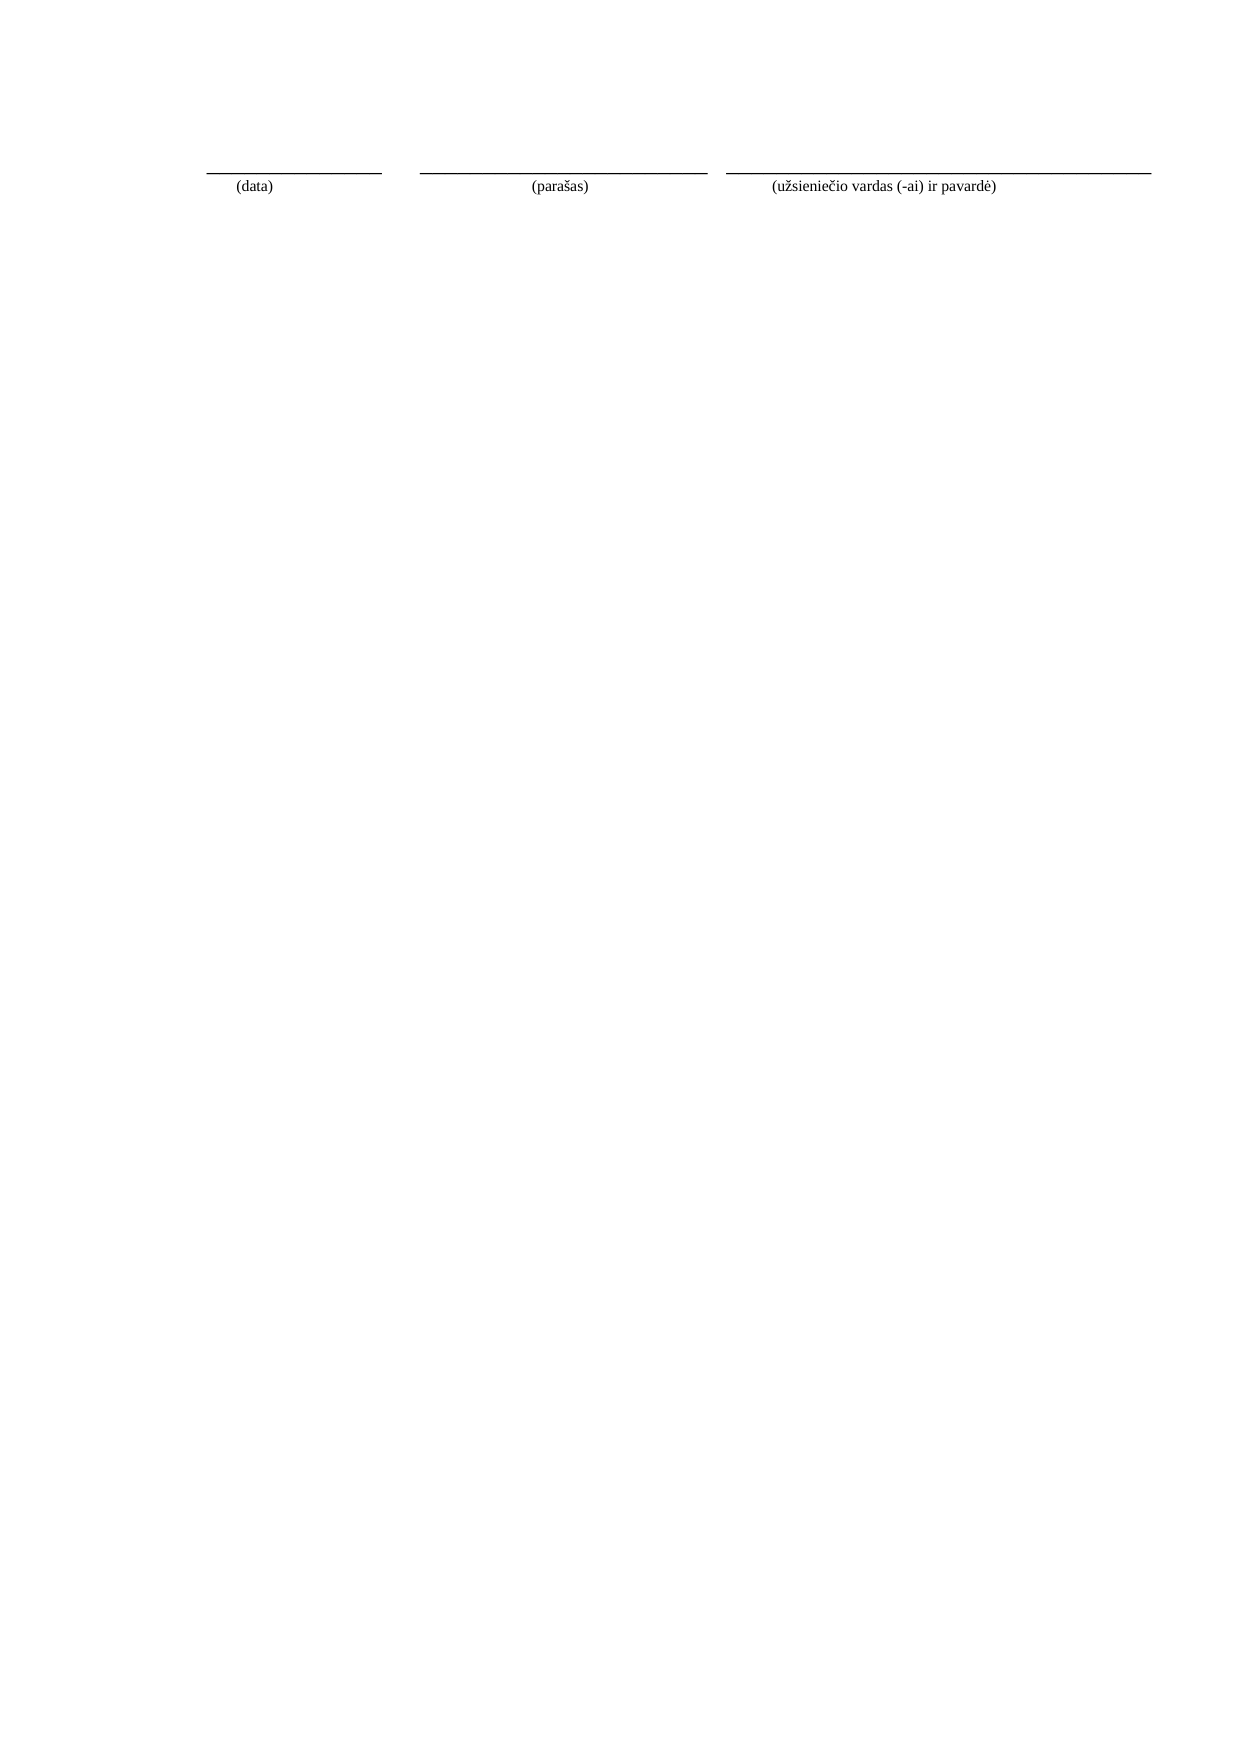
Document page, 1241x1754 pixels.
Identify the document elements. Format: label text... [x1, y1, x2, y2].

text ______________ _______________________ __________________________________ (data) (parašas) (užsieniečio vardas (-ai) ir pavardė) [207, 148, 1181, 205]
